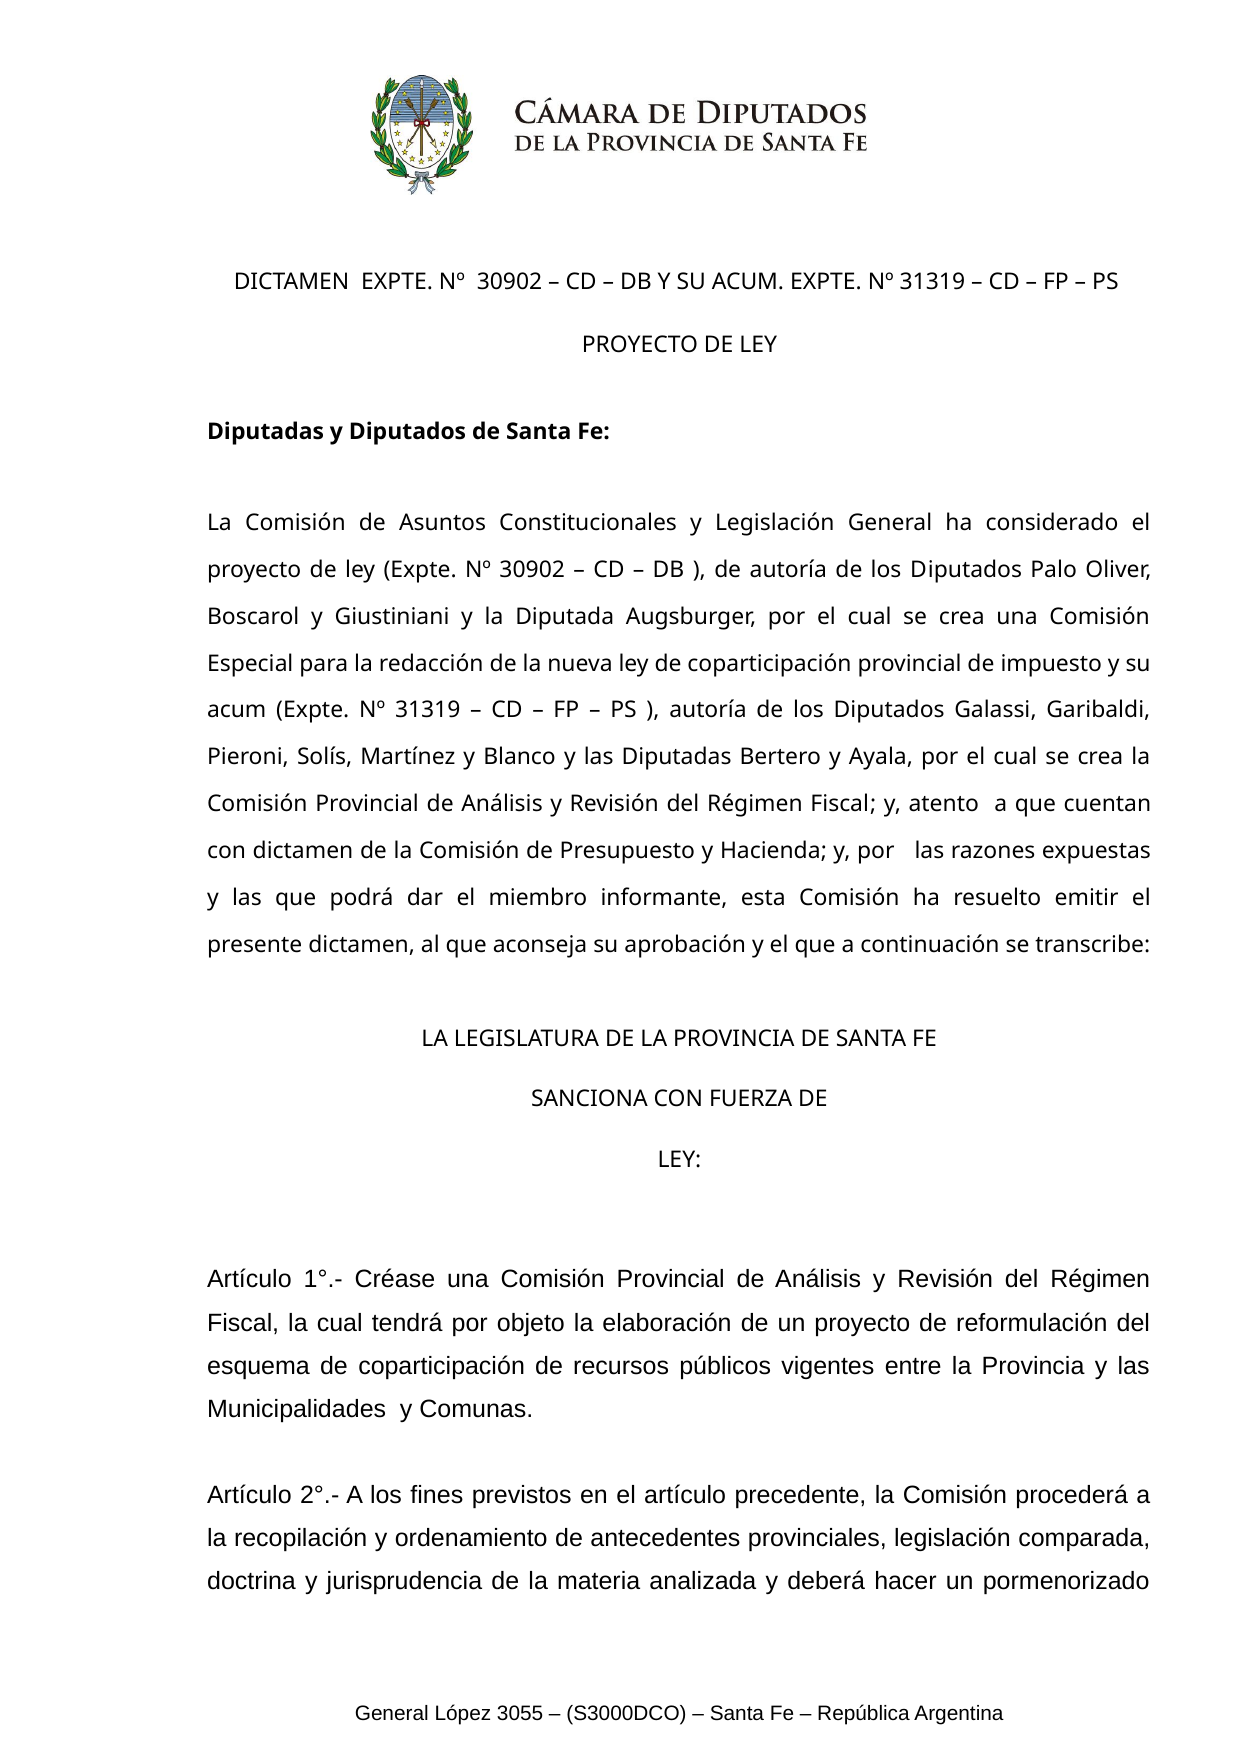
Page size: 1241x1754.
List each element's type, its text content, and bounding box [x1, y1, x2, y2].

text SANCIONA CON FUERZA DE [207, 1082, 1152, 1113]
text La Comisión de Asuntos Constitucionales y Legislación General ha considerado el proyecto de ley (Expte. Nº 30902 – CD – DB ), de autoría de los Diputados Palo Oliver, Boscarol y Giustiniani y la Diputada Augsburger, por el cual se crea una Comisión Especial para la redacción de la nueva ley de coparticipación provincial de impuesto y su acum (Expte. Nº 31319 – CD – FP – PS ), autoría de los Diputados Galassi, Garibaldi, Pieroni, Solís, Martínez y Blanco y las Diputadas Bertero y Ayala, por el cual se crea la Comisión Provincial de Análisis y Revisión del Régimen Fiscal; y, atento a que cuentan con dictamen de la Comisión de Presupuesto y Hacienda; y, por las razones expuestas y las que podrá dar el miembro informante, esta Comisión ha resuelto emitir el presente dictamen, al que aconseja su aprobación y el que a continuación se transcribe: [207, 506, 1152, 959]
text Artículo 1°.- Créase una Comisión Provincial de Análisis y Revisión del Régimen Fiscal, la cual tendrá por objeto la elaboración de un proyecto de reformulación del esquema de coparticipación de recursos públicos vigentes entre la Provincia y las Municipalidades y Comunas. [207, 1264, 1152, 1423]
subtitle Diputadas y Diputados de Santa Fe: [207, 415, 1152, 447]
text LEY: [207, 1143, 1152, 1174]
picture [370, 75, 867, 199]
text DICTAMEN EXPTE. Nº 30902 – CD – DB Y SU ACUM. EXPTE. Nº 31319 – CD – FP – PS [207, 265, 1152, 297]
text PROYECTO DE LEY [207, 328, 1152, 359]
text LA LEGISLATURA DE LA PROVINCIA DE SANTA FE [207, 1022, 1152, 1053]
text Artículo 2°.- A los fines previstos en el artículo precedente, la Comisión procederá a la recopilación y ordenamiento de antecedentes provinciales, legislación comparada, doctrina y jurisprudencia de la materia analizada y deberá hacer un pormenorizado [207, 1480, 1152, 1595]
